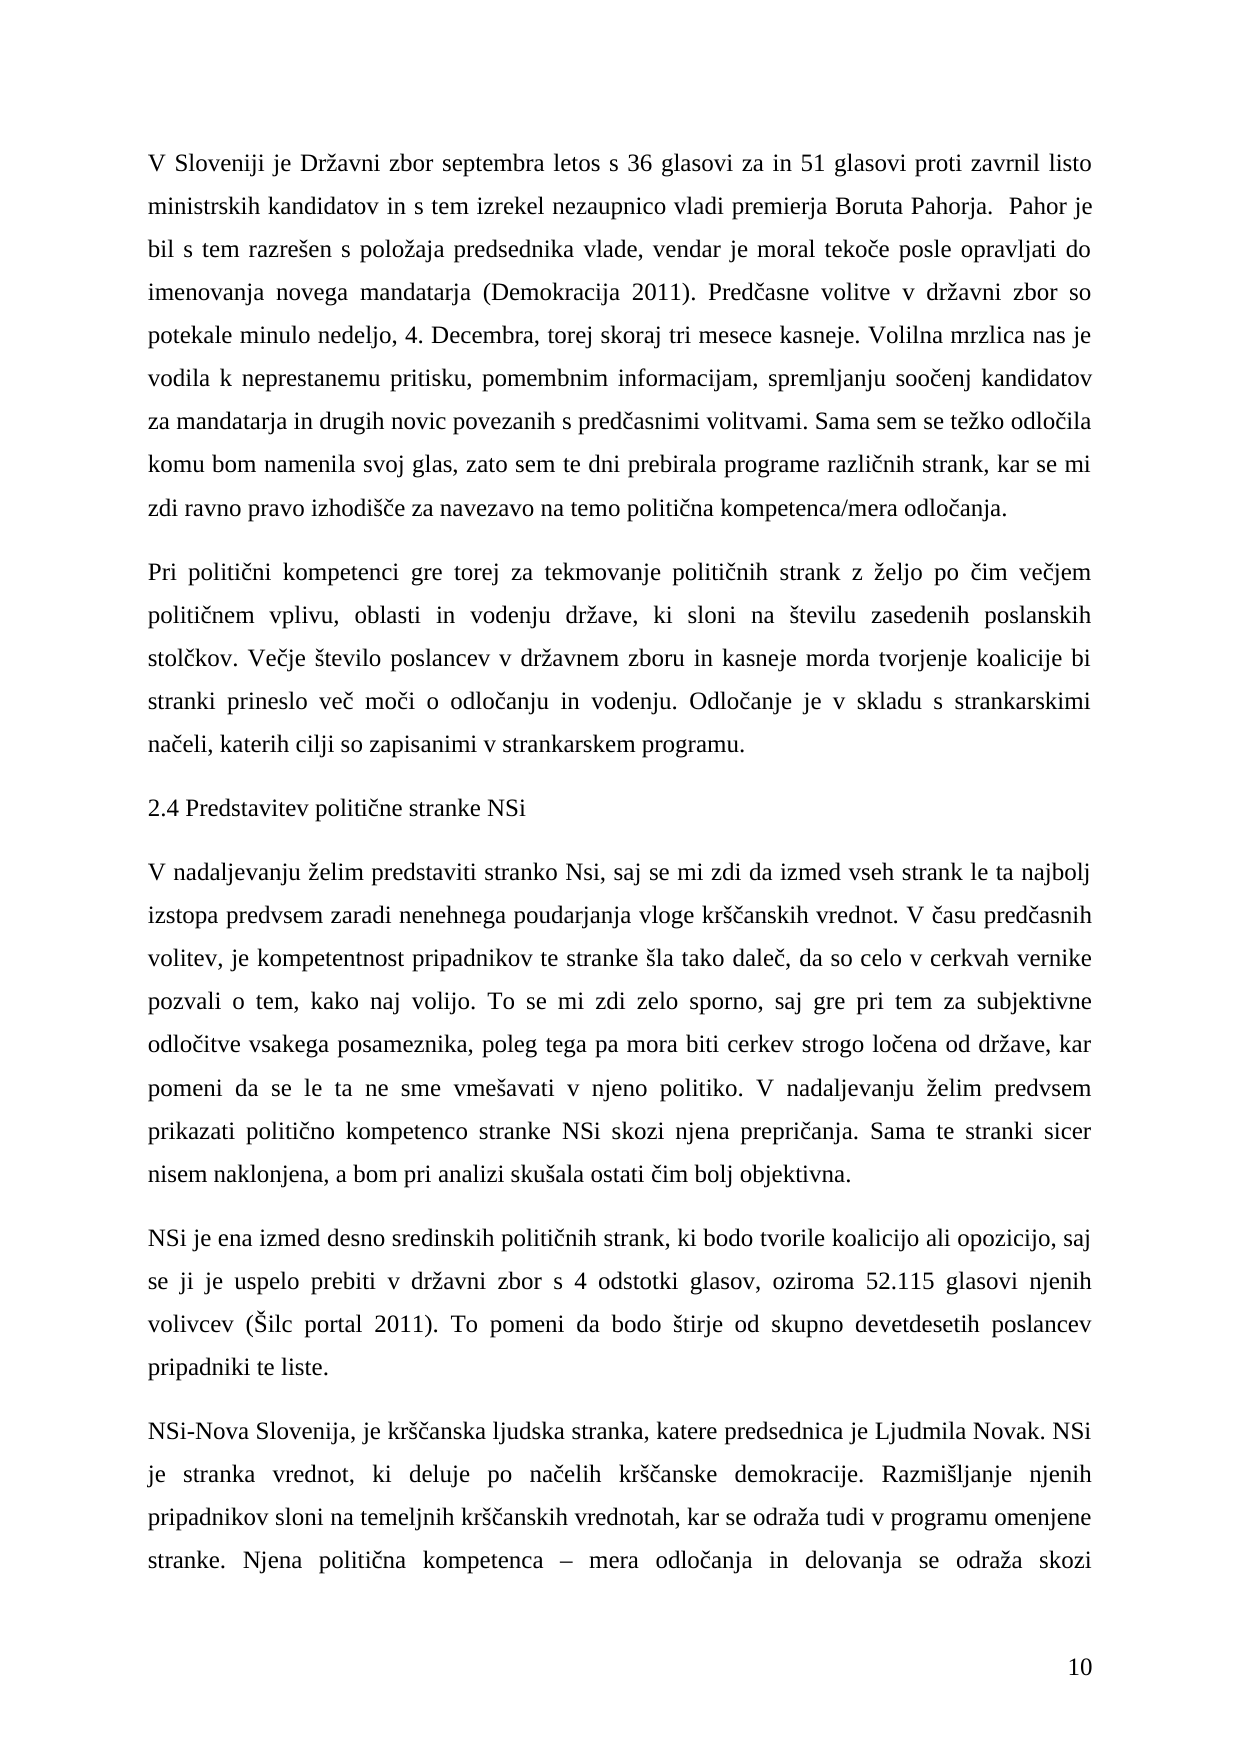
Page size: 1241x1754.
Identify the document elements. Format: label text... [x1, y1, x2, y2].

text Pri politični kompetenci gre torej za tekmovanje političnih strank z željo po čim večjem političnem vplivu, oblasti in vodenju države, ki sloni na številu zasedenih poslanskih stolčkov. Večje število poslancev v državnem zboru in kasneje morda tvorjenje koalicije bi stranki prineslo več moči o odločanju in vodenju. Odločanje je v skladu s strankarskimi načeli, katerih cilji so zapisanimi v strankarskem programu. [148, 557, 1093, 758]
text NSi je ena izmed desno sredinskih političnih strank, ki bodo tvorile koalicijo ali opozicijo, saj se ji je uspelo prebiti v državni zbor s 4 odstotki glasov, oziroma 52.115 glasovi njenih volivcev (Šilc portal 2011). To pomeni da bodo štirje od skupno devetdesetih poslancev pripadniki te liste. [148, 1223, 1093, 1381]
text V nadaljevanju želim predstaviti stranko Nsi, saj se mi zdi da izmed vseh strank le ta najbolj izstopa predvsem zaradi nenehnega poudarjanja vloge krščanskih vrednot. V času predčasnih volitev, je kompetentnost pripadnikov te stranke šla tako daleč, da so celo v cerkvah vernike pozvali o tem, kako naj volijo. To se mi zdi zelo sporno, saj gre pri tem za subjektivne odločitve vsakega posameznika, poleg tega pa mora biti cerkev strogo ločena od države, kar pomeni da se le ta ne sme vmešavati v njeno politiko. V nadaljevanju želim predvsem prikazati politično kompetenco stranke NSi skozi njena prepričanja. Sama te stranki sicer nisem naklonjena, a bom pri analizi skušala ostati čim bolj objektivna. [148, 857, 1093, 1188]
text V Sloveniji je Državni zbor septembra letos s 36 glasovi za in 51 glasovi proti zavrnil listo ministrskih kandidatov in s tem izrekel nezaupnico vladi premierja Boruta Pahorja. Pahor je bil s tem razrešen s položaja predsednika vlade, vendar je moral tekoče posle opravljati do imenovanja novega mandatarja (Demokracija 2011). Predčasne volitve v državni zbor so potekale minulo nedeljo, 4. Decembra, torej skoraj tri mesece kasneje. Volilna mrzlica nas je vodila k neprestanemu pritisku, pomembnim informacijam, spremljanju soočenj kandidatov za mandatarja in drugih novic povezanih s predčasnimi volitvami. Sama sem se težko odločila komu bom namenila svoj glas, zato sem te dni prebirala programe različnih strank, kar se mi zdi ravno pravo izhodišče za navezavo na temo politična kompetenca/mera odločanja. [148, 148, 1093, 521]
text NSi-Nova Slovenija, je krščanska ljudska stranka, katere predsednica je Ljudmila Novak. NSi je stranka vrednot, ki deluje po načelih krščanske demokracije. Razmišljanje njenih pripadnikov sloni na temeljnih krščanskih vrednotah, kar se odraža tudi v programu omenjene stranke. Njena politična kompetenca – mera odločanja in delovanja se odraža skozi [148, 1416, 1093, 1574]
text 2.4 Predstavitev politične stranke NSi [148, 793, 1093, 822]
